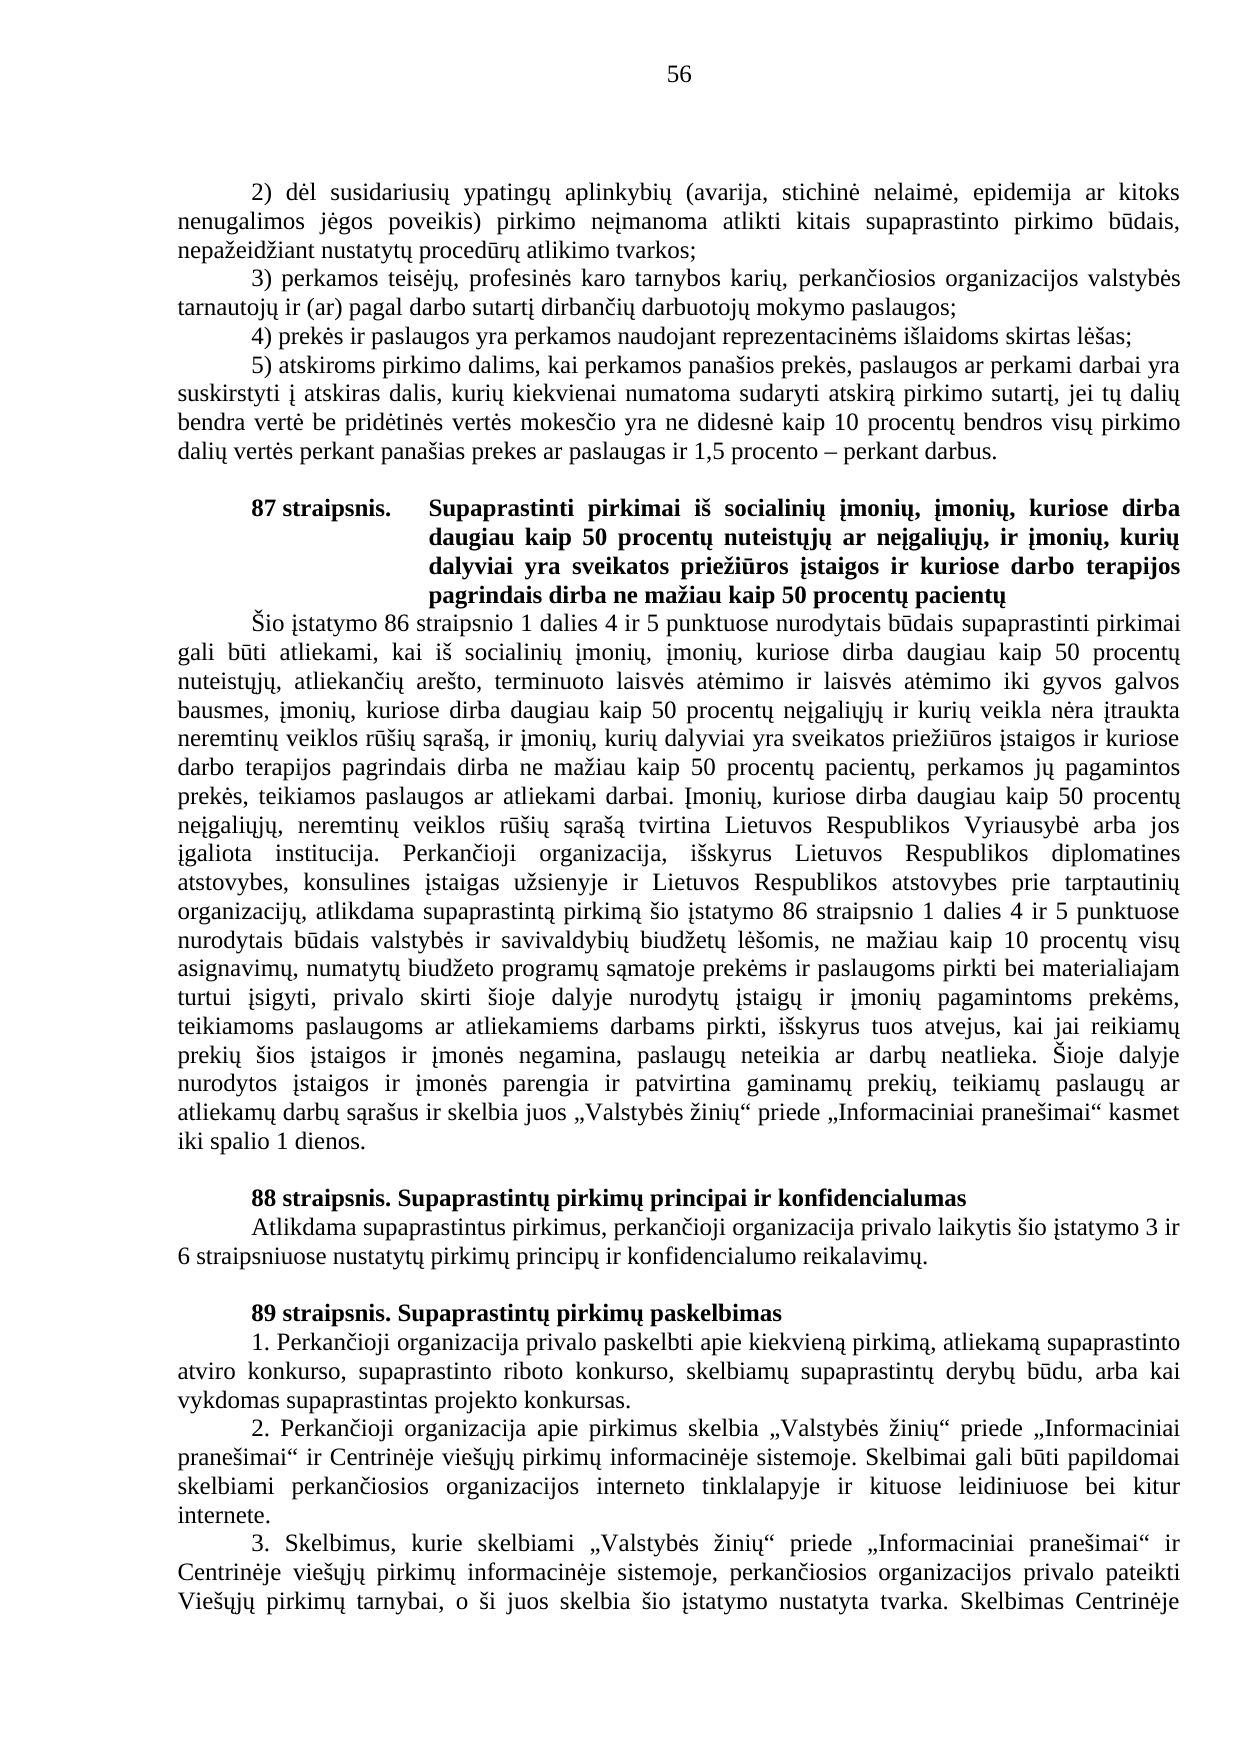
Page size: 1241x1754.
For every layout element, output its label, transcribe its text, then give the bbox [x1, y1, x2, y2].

text 88 straipsnis. Supaprastintų pirkimų principai ir konfidencialumas [177, 1183, 1181, 1212]
text 4) prekės ir paslaugos yra perkamos naudojant reprezentacinėms išlaidoms skirtas lėšas; [177, 321, 1181, 350]
text 89 straipsnis. Supaprastintų pirkimų paskelbimas [177, 1298, 1181, 1327]
text 3. Skelbimus, kurie skelbiami „Valstybės žinių“ priede „Informaciniai pranešimai“ ir Centrinėje viešųjų pirkimų informacinėje sistemoje, perkančiosios organizacijos privalo pateikti Viešųjų pirkimų tarnybai, o ši juos skelbia šio įstatymo nustatyta tvarka. Skelbimas Centrinėje [177, 1528, 1181, 1615]
text 3) perkamos teisėjų, profesinės karo tarnybos karių, perkančiosios organizacijos valstybės tarnautojų ir (ar) pagal darbo sutartį dirbančių darbuotojų mokymo paslaugos; [177, 263, 1181, 321]
text 2) dėl susidariusių ypatingų aplinkybių (avarija, stichinė nelaimė, epidemija ar kitoks nenugalimos jėgos poveikis) pirkimo neįmanoma atlikti kitais supaprastinto pirkimo būdais, nepažeidžiant nustatytų procedūrų atlikimo tvarkos; [177, 177, 1181, 263]
text 2. Perkančioji organizacija apie pirkimus skelbia „Valstybės žinių“ priede „Informaciniai pranešimai“ ir Centrinėje viešųjų pirkimų informacinėje sistemoje. Skelbimai gali būti papildomai skelbiami perkančiosios organizacijos interneto tinklalapyje ir kituose leidiniuose bei kitur internete. [177, 1413, 1181, 1528]
text 87 straipsnis. Supaprastinti pirkimai iš socialinių įmonių, įmonių, kuriose dirba daugiau kaip 50 procentų nuteistųjų ar neįgaliųjų, ir įmonių, kurių dalyviai yra sveikatos priežiūros įstaigos ir kuriose darbo terapijos pagrindais dirba ne mažiau kaip 50 procentų pacientų [251, 493, 1181, 608]
text 1. Perkančioji organizacija privalo paskelbti apie kiekvieną pirkimą, atliekamą supaprastinto atviro konkurso, supaprastinto riboto konkurso, skelbiamų supaprastintų derybų būdu, arba kai vykdomas supaprastintas projekto konkursas. [177, 1327, 1181, 1413]
text Atlikdama supaprastintus pirkimus, perkančioji organizacija privalo laikytis šio įstatymo 3 ir 6 straipsniuose nustatytų pirkimų principų ir konfidencialumo reikalavimų. [177, 1212, 1181, 1270]
text Šio įstatymo 86 straipsnio 1 dalies 4 ir 5 punktuose nurodytais būdais supaprastinti pirkimai gali būti atliekami, kai iš socialinių įmonių, įmonių, kuriose dirba daugiau kaip 50 procentų nuteistųjų, atliekančių arešto, terminuoto laisvės atėmimo ir laisvės atėmimo iki gyvos galvos bausmes, įmonių, kuriose dirba daugiau kaip 50 procentų neįgaliųjų ir kurių veikla nėra įtraukta neremtinų veiklos rūšių sąrašą, ir įmonių, kurių dalyviai yra sveikatos priežiūros įstaigos ir kuriose darbo terapijos pagrindais dirba ne mažiau kaip 50 procentų pacientų, perkamos jų pagamintos prekės, teikiamos paslaugos ar atliekami darbai. Įmonių, kuriose dirba daugiau kaip 50 procentų neįgaliųjų, neremtinų veiklos rūšių sąrašą tvirtina Lietuvos Respublikos Vyriausybė arba jos įgaliota institucija. Perkančioji organizacija, išskyrus Lietuvos Respublikos diplomatines atstovybes, konsulines įstaigas užsienyje ir Lietuvos Respublikos atstovybes prie tarptautinių organizacijų, atlikdama supaprastintą pirkimą šio įstatymo 86 straipsnio 1 dalies 4 ir 5 punktuose nurodytais būdais valstybės ir savivaldybių biudžetų lėšomis, ne mažiau kaip 10 procentų visų asignavimų, numatytų biudžeto programų sąmatoje prekėms ir paslaugoms pirkti bei materialiajam turtui įsigyti, privalo skirti šioje dalyje nurodytų įstaigų ir įmonių pagamintoms prekėms, teikiamoms paslaugoms ar atliekamiems darbams pirkti, išskyrus tuos atvejus, kai jai reikiamų prekių šios įstaigos ir įmonės negamina, paslaugų neteikia ar darbų neatlieka. Šioje dalyje nurodytos įstaigos ir įmonės parengia ir patvirtina gaminamų prekių, teikiamų paslaugų ar atliekamų darbų sąrašus ir skelbia juos „Valstybės žinių“ priede „Informaciniai pranešimai“ kasmet iki spalio 1 dienos. [177, 608, 1181, 1155]
text 5) atskiroms pirkimo dalims, kai perkamos panašios prekės, paslaugos ar perkami darbai yra suskirstyti į atskiras dalis, kurių kiekvienai numatoma sudaryti atskirą pirkimo sutartį, jei tų dalių bendra vertė be pridėtinės vertės mokesčio yra ne didesnė kaip 10 procentų bendros visų pirkimo dalių vertės perkant panašias prekes ar paslaugas ir 1,5 procento – perkant darbus. [177, 350, 1181, 465]
